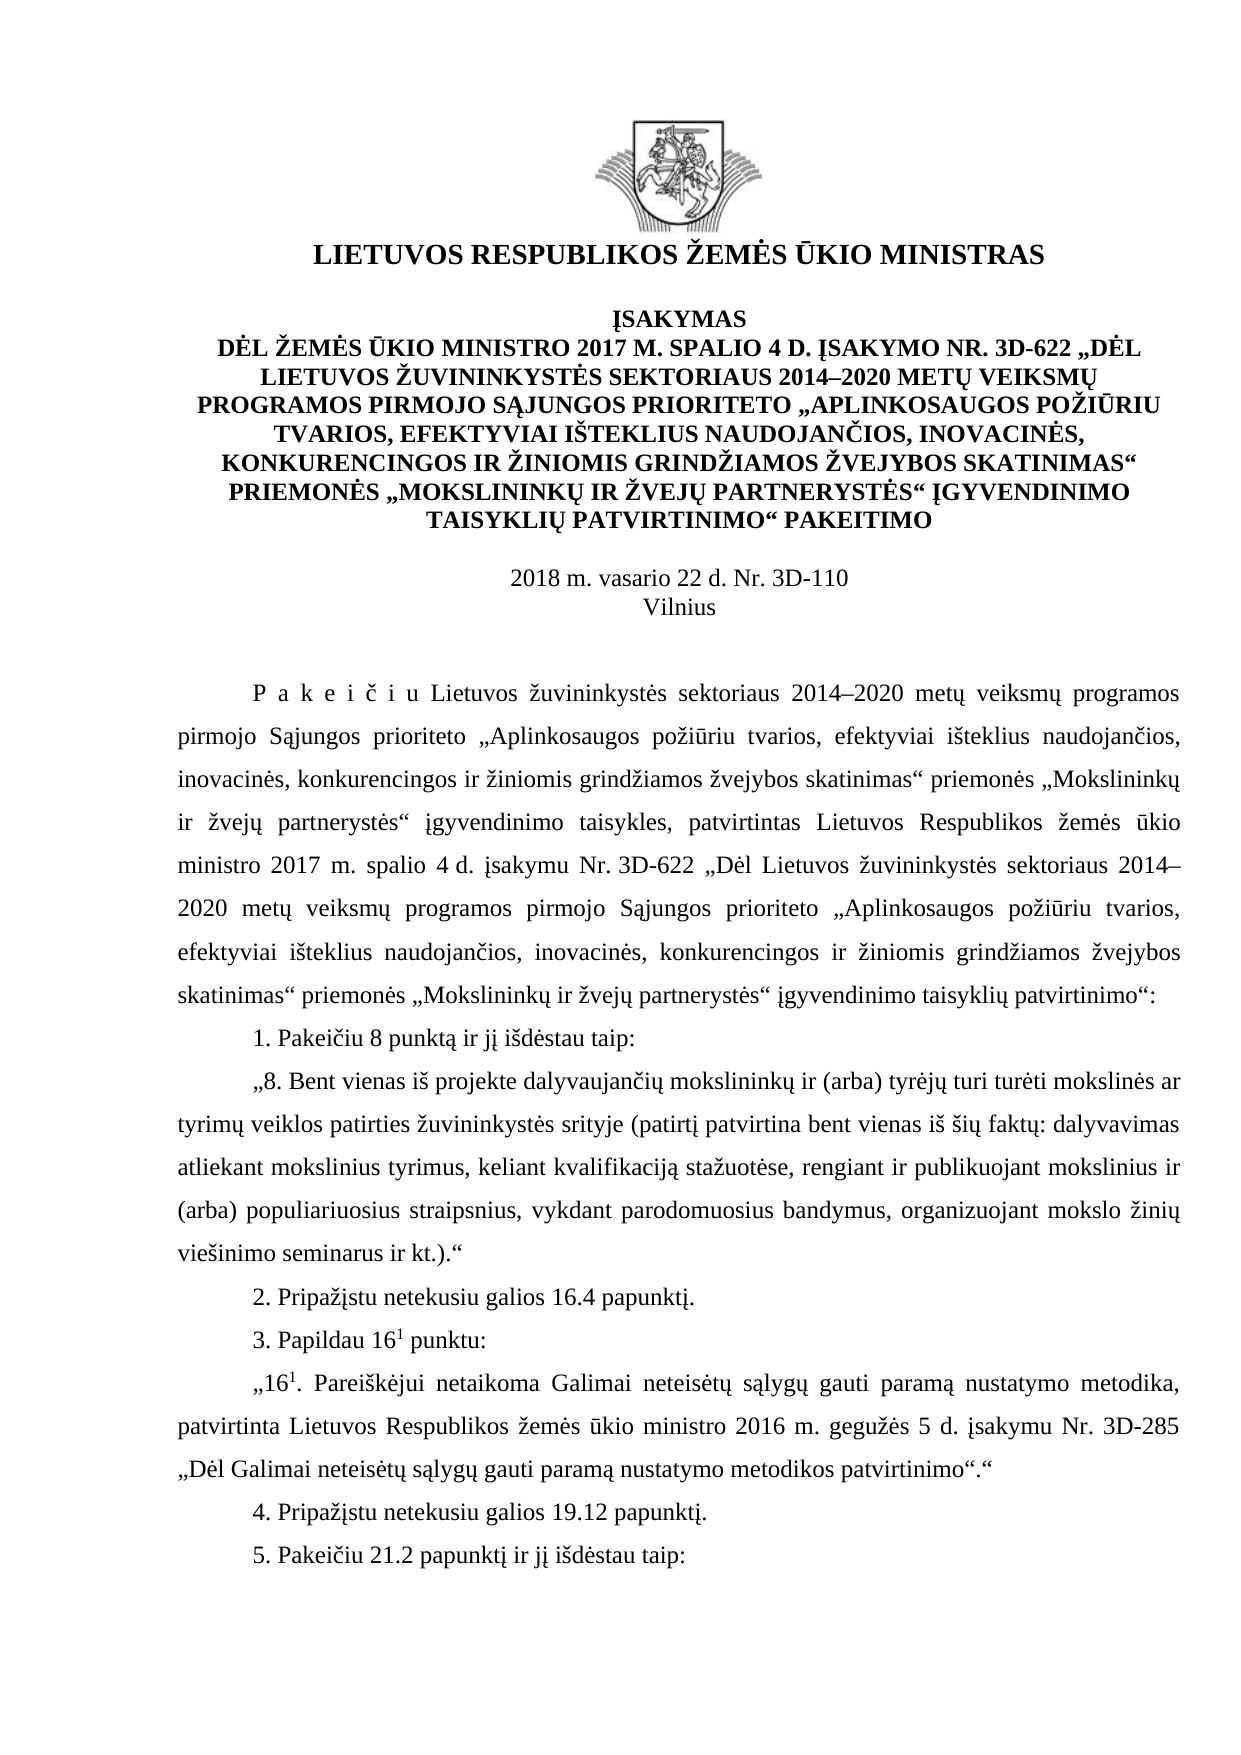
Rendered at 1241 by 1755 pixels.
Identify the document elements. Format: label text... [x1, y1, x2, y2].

text 1. Pakeičiu 8 punktą ir jį išdėstau taip: [177, 1023, 1181, 1052]
text P a k e i č i u Lietuvos žuvininkystės sektoriaus 2014–2020 metų veiksmų programos pirmojo Sąjungos prioriteto „Aplinkosaugos požiūriu tvarios, efektyviai išteklius naudojančios, inovacinės, konkurencingos ir žiniomis grindžiamos žvejybos skatinimas“ priemonės „Mokslininkų ir žvejų partnerystės“ įgyvendinimo taisykles, patvirtintas Lietuvos Respublikos žemės ūkio ministro 2017 m. spalio 4 d. įsakymu Nr. 3D-622 „Dėl Lietuvos žuvininkystės sektoriaus 2014–2020 metų veiksmų programos pirmojo Sąjungos prioriteto „Aplinkosaugos požiūriu tvarios, efektyviai išteklius naudojančios, inovacinės, konkurencingos ir žiniomis grindžiamos žvejybos skatinimas“ priemonės „Mokslininkų ir žvejų partnerystės“ įgyvendinimo taisyklių patvirtinimo“: [177, 678, 1181, 1008]
text DĖL ŽEMĖS ŪKIO MINISTRO 2017 M. SPALIO 4 D. ĮSAKYMO NR. 3D-622 „DĖL LIETUVOS ŽUVININKYSTĖS SEKTORIAUS 2014–2020 METŲ VEIKSMŲ PROGRAMOS PIRMOJO SĄJUNGOS PRIORITETO „APLINKOSAUGOS POŽIŪRIU TVARIOS, EFEKTYVIAI IŠTEKLIUS NAUDOJANČIOS, INOVACINĖS, KONKURENCINGOS IR ŽINIOMIS GRINDŽIAMOS ŽVEJYBOS SKATINIMAS“ PRIEMONĖS „MOKSLININKŲ IR ŽVEJŲ PARTNERYSTĖS“ ĮGYVENDINIMO TAISYKLIŲ PATVIRTINIMO“ PAKEITIMO [177, 333, 1181, 534]
text „161. Pareiškėjui netaikoma Galimai neteisėtų sąlygų gauti paramą nustatymo metodika, patvirtinta Lietuvos Respublikos žemės ūkio ministro 2016 m. gegužės 5 d. įsakymu Nr. 3D-285 „Dėl Galimai neteisėtų sąlygų gauti paramą nustatymo metodikos patvirtinimo“.“ [177, 1368, 1181, 1483]
text Vilnius [177, 592, 1181, 620]
text „8. Bent vienas iš projekte dalyvaujančių mokslininkų ir (arba) tyrėjų turi turėti mokslinės ar tyrimų veiklos patirties žuvininkystės srityje (patirtį patvirtina bent vienas iš šių faktų: dalyvavimas atliekant mokslinius tyrimus, keliant kvalifikaciją stažuotėse, rengiant ir publikuojant mokslinius ir (arba) populiariuosius straipsnius, vykdant parodomuosius bandymus, organizuojant mokslo žinių viešinimo seminarus ir kt.).“ [177, 1066, 1181, 1267]
text 2018 m. vasario 22 d. Nr. 3D-110 [177, 563, 1181, 592]
text 2. Pripažįstu netekusiu galios 16.4 papunktį. [177, 1282, 1181, 1310]
text 4. Pripažįstu netekusiu galios 19.12 papunktį. [177, 1497, 1181, 1526]
text LIETUVOS RESPUBLIKOS ŽEMĖS ŪKIO MINISTRAS [177, 237, 1181, 271]
text 5. Pakeičiu 21.2 papunktį ir jį išdėstau taip: [177, 1540, 1181, 1569]
text 3. Papildau 161 punktu: [177, 1325, 1181, 1353]
text ĮSAKYMAS [177, 304, 1181, 333]
